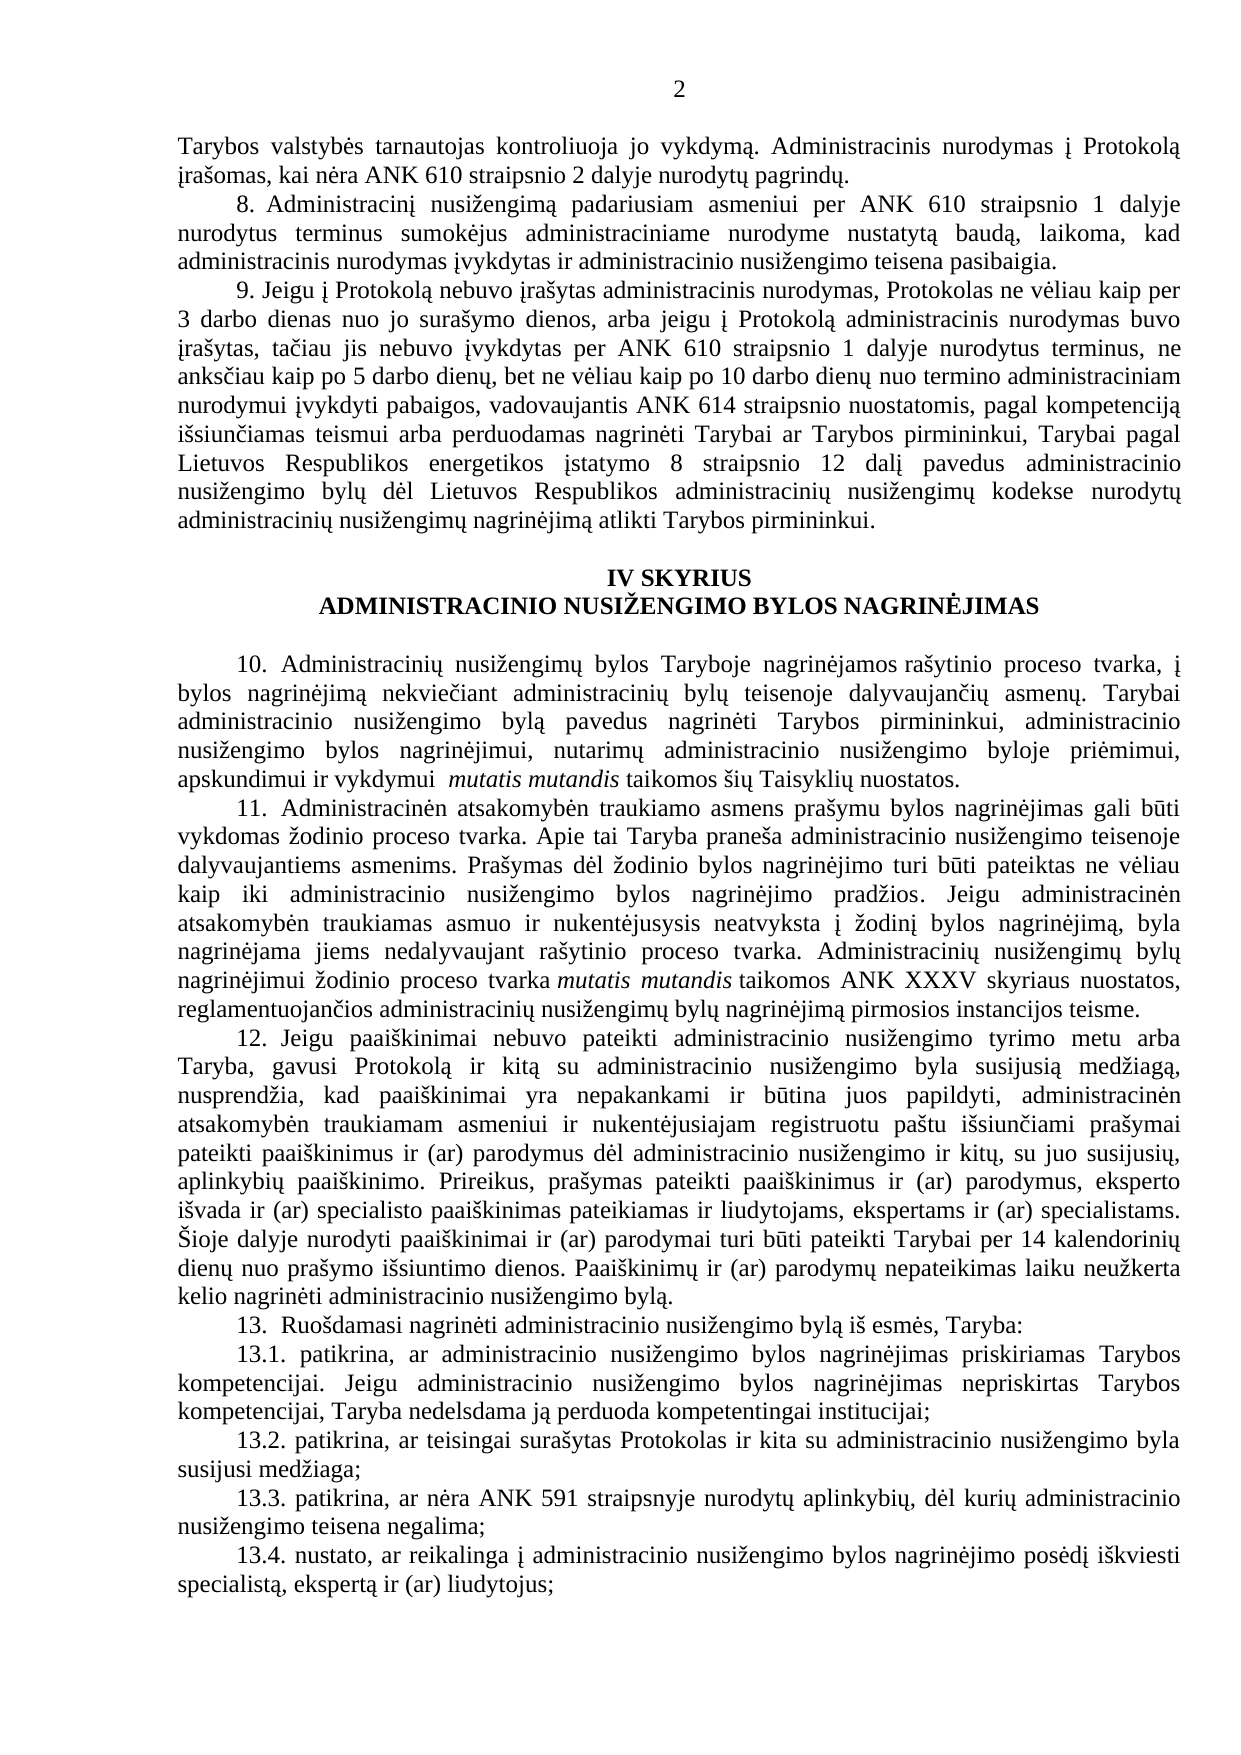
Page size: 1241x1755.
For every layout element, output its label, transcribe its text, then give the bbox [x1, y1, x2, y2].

text 8. Administracinį nusižengimą padariusiam asmeniui per ANK 610 straipsnio 1 dalyje nurodytus terminus sumokėjus administraciniame nurodyme nustatytą baudą, laikoma, kad administracinis nurodymas įvykdytas ir administracinio nusižengimo teisena pasibaigia. [177, 189, 1181, 275]
text 13.2. patikrina, ar teisingai surašytas Protokolas ir kita su administracinio nusižengimo byla susijusi medžiaga; [177, 1425, 1181, 1483]
text 13. Ruošdamasi nagrinėti administracinio nusižengimo bylą iš esmės, Taryba: [177, 1310, 1181, 1339]
text 13.3. patikrina, ar nėra ANK 591 straipsnyje nurodytų aplinkybių, dėl kurių administracinio nusižengimo teisena negalima; [177, 1483, 1181, 1540]
text IV SKYRIUS [177, 563, 1181, 591]
text 13.1. patikrina, ar administracinio nusižengimo bylos nagrinėjimas priskiriamas Tarybos kompetencijai. Jeigu administracinio nusižengimo bylos nagrinėjimas nepriskirtas Tarybos kompetencijai, Taryba nedelsdama ją perduoda kompetentingai institucijai; [177, 1339, 1181, 1425]
text 9. Jeigu į Protokolą nebuvo įrašytas administracinis nurodymas, Protokolas ne vėliau kaip per 3 darbo dienas nuo jo surašymo dienos, arba jeigu į Protokolą administracinis nurodymas buvo įrašytas, tačiau jis nebuvo įvykdytas per ANK 610 straipsnio 1 dalyje nurodytus terminus, ne anksčiau kaip po 5 darbo dienų, bet ne vėliau kaip po 10 darbo dienų nuo termino administraciniam nurodymui įvykdyti pabaigos, vadovaujantis ANK 614 straipsnio nuostatomis, pagal kompetenciją išsiunčiamas teismui arba perduodamas nagrinėti Tarybai ar Tarybos pirmininkui, Tarybai pagal Lietuvos Respublikos energetikos įstatymo 8 straipsnio 12 dalį pavedus administracinio nusižengimo bylų dėl Lietuvos Respublikos administracinių nusižengimų kodekse nurodytų administracinių nusižengimų nagrinėjimą atlikti Tarybos pirmininkui. [177, 275, 1181, 534]
text 13.4. nustato, ar reikalinga į administracinio nusižengimo bylos nagrinėjimo posėdį iškviesti specialistą, ekspertą ir (ar) liudytojus; [177, 1540, 1181, 1598]
text ADMINISTRACINIO NUSIŽENGIMO BYLOS NAGRINĖJIMAS [177, 591, 1181, 620]
text 11. Administracinėn atsakomybėn traukiamo asmens prašymu bylos nagrinėjimas gali būti vykdomas žodinio proceso tvarka. Apie tai Taryba praneša administracinio nusižengimo teisenoje dalyvaujantiems asmenims. Prašymas dėl žodinio bylos nagrinėjimo turi būti pateiktas ne vėliau kaip iki administracinio nusižengimo bylos nagrinėjimo pradžios. Jeigu administracinėn atsakomybėn traukiamas asmuo ir nukentėjusysis neatvyksta į žodinį bylos nagrinėjimą, byla nagrinėjama jiems nedalyvaujant rašytinio proceso tvarka. Administracinių nusižengimų bylų nagrinėjimui žodinio proceso tvarka mutatis mutandis taikomos ANK XXXV skyriaus nuostatos, reglamentuojančios administracinių nusižengimų bylų nagrinėjimą pirmosios instancijos teisme. [177, 793, 1181, 1023]
text 10. Administracinių nusižengimų bylos Taryboje nagrinėjamos rašytinio proceso tvarka, į bylos nagrinėjimą nekviečiant administracinių bylų teisenoje dalyvaujančių asmenų. Tarybai administracinio nusižengimo bylą pavedus nagrinėti Tarybos pirmininkui, administracinio nusižengimo bylos nagrinėjimui, nutarimų administracinio nusižengimo byloje priėmimui, apskundimui ir vykdymui mutatis mutandis taikomos šių Taisyklių nuostatos. [177, 649, 1181, 793]
text 12. Jeigu paaiškinimai nebuvo pateikti administracinio nusižengimo tyrimo metu arba Taryba, gavusi Protokolą ir kitą su administracinio nusižengimo byla susijusią medžiagą, nusprendžia, kad paaiškinimai yra nepakankami ir būtina juos papildyti, administracinėn atsakomybėn traukiamam asmeniui ir nukentėjusiajam registruotu paštu išsiunčiami prašymai pateikti paaiškinimus ir (ar) parodymus dėl administracinio nusižengimo ir kitų, su juo susijusių, aplinkybių paaiškinimo. Prireikus, prašymas pateikti paaiškinimus ir (ar) parodymus, eksperto išvada ir (ar) specialisto paaiškinimas pateikiamas ir liudytojams, ekspertams ir (ar) specialistams. Šioje dalyje nurodyti paaiškinimai ir (ar) parodymai turi būti pateikti Tarybai per 14 kalendorinių dienų nuo prašymo išsiuntimo dienos. Paaiškinimų ir (ar) parodymų nepateikimas laiku neužkerta kelio nagrinėti administracinio nusižengimo bylą. [177, 1023, 1181, 1310]
text Tarybos valstybės tarnautojas kontroliuoja jo vykdymą. Administracinis nurodymas į Protokolą įrašomas, kai nėra ANK 610 straipsnio 2 dalyje nurodytų pagrindų. [177, 131, 1181, 189]
